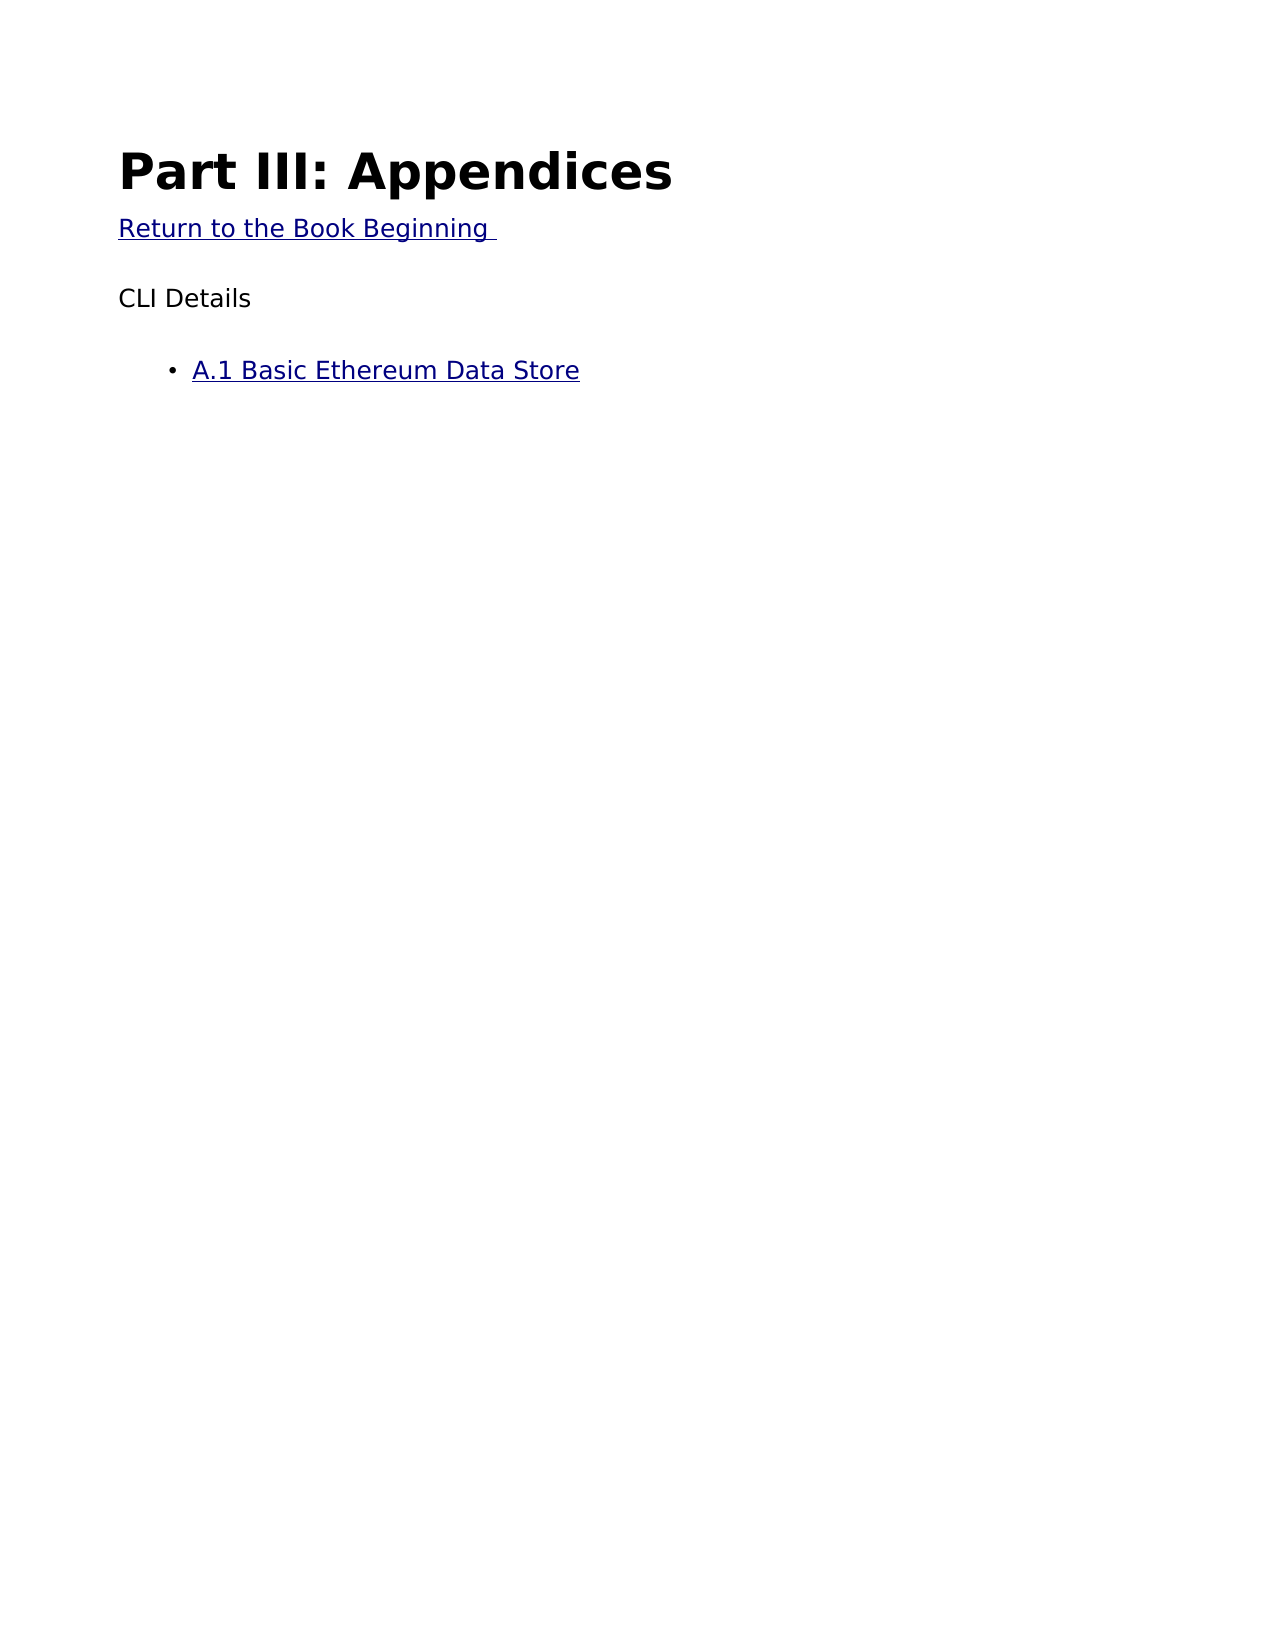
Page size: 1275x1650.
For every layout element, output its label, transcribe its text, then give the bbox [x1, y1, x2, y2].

text CLI Details [118, 256, 1157, 314]
subtitle Part III: Appendices [118, 143, 1157, 201]
list A.1 Basic Ethereum Data Store [177, 356, 1157, 385]
text Return to the Book Beginning [118, 214, 1157, 243]
